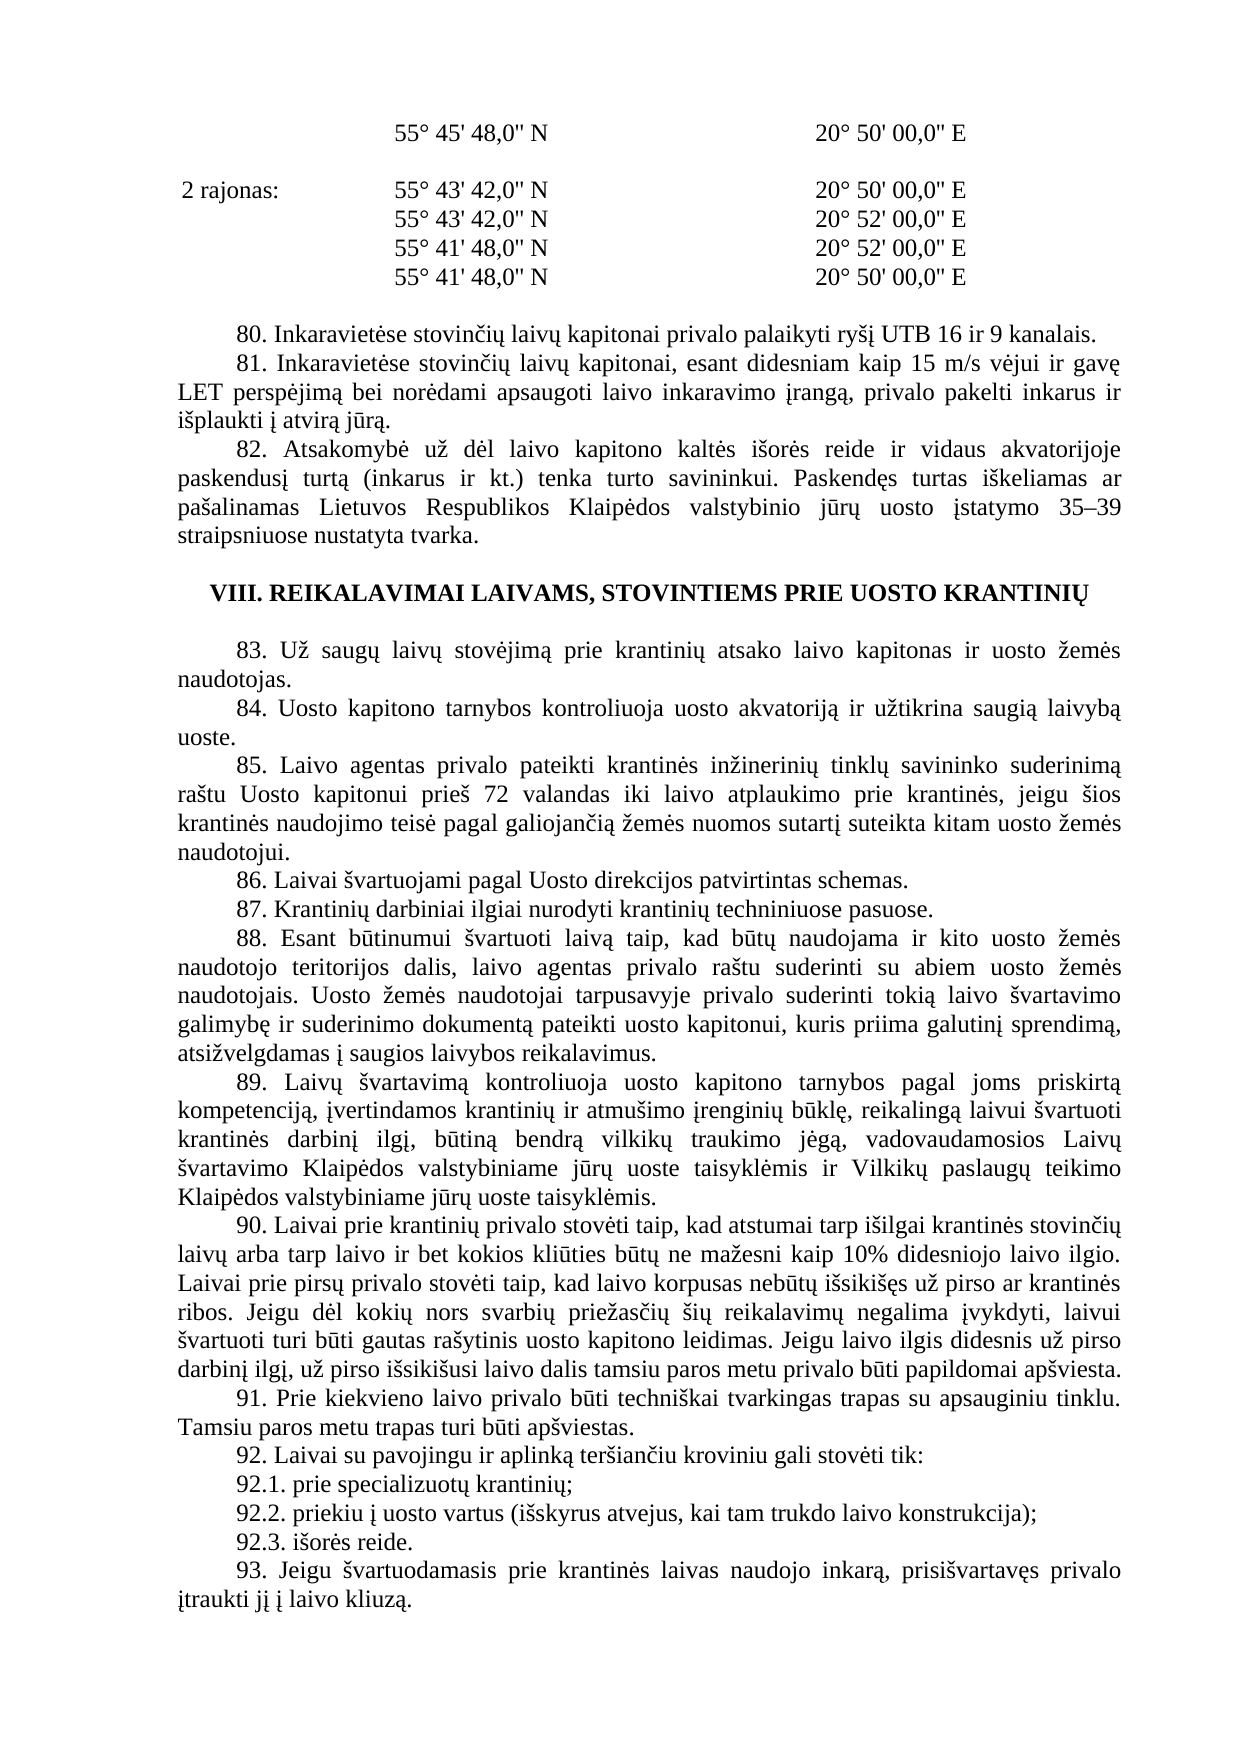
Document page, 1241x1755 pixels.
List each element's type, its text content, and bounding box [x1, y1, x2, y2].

table_cell [811, 147, 1122, 176]
table_cell 55° 43' 42,0'' N [390, 176, 811, 204]
text 89. Laivų švartavimą kontroliuoja uosto kapitono tarnybos pagal joms priskirtą kompetenciją, įvertindamos krantinių ir atmušimo įrenginių būklę, reikalingą laivui švartuoti krantinės darbinį ilgį, būtiną bendrą vilkikų traukimo jėgą, vadovaudamosios Laivų švartavimo Klaipėdos valstybiniame jūrų uoste taisyklėmis ir Vilkikų paslaugų teikimo Klaipėdos valstybiniame jūrų uoste taisyklėmis. [177, 1067, 1122, 1211]
table_cell 55° 41' 48,0'' N [390, 262, 811, 291]
text 91. Prie kiekvieno laivo privalo būti techniškai tvarkingas trapas su apsauginiu tinklu. Tamsiu paros metu trapas turi būti apšviestas. [177, 1383, 1122, 1441]
table_cell 20° 52' 00,0'' E [811, 233, 1122, 262]
text 81. Inkaravietėse stovinčių laivų kapitonai, esant didesniam kaip 15 m/s vėjui ir gavę LET perspėjimą bei norėdami apsaugoti laivo inkaravimo įrangą, privalo pakelti inkarus ir išplaukti į atvirą jūrą. [177, 348, 1122, 434]
table_cell 20° 52' 00,0'' E [811, 204, 1122, 233]
table_cell 2 rajonas: [177, 176, 390, 204]
text 92.2. priekiu į uosto vartus (išskyrus atvejus, kai tam trukdo laivo konstrukcija); [177, 1498, 1122, 1527]
table_cell 55° 41' 48,0'' N [390, 233, 811, 262]
table_cell [177, 118, 390, 147]
table_cell [177, 204, 390, 233]
table_cell 20° 50' 00,0'' E [811, 262, 1122, 291]
text 85. Laivo agentas privalo pateikti krantinės inžinerinių tinklų savininko suderinimą raštu Uosto kapitonui prieš 72 valandas iki laivo atplaukimo prie krantinės, jeigu šios krantinės naudojimo teisė pagal galiojančią žemės nuomos sutartį suteikta kitam uosto žemės naudotojui. [177, 751, 1122, 866]
table_cell 20° 50' 00,0'' E [811, 176, 1122, 204]
text 84. Uosto kapitono tarnybos kontroliuoja uosto akvatoriją ir užtikrina saugią laivybą uoste. [177, 693, 1122, 751]
table_cell [390, 147, 811, 176]
text 87. Krantinių darbiniai ilgiai nurodyti krantinių techniniuose pasuose. [177, 894, 1122, 923]
text 83. Už saugų laivų stovėjimą prie krantinių atsako laivo kapitonas ir uosto žemės naudotojas. [177, 636, 1122, 693]
text 82. Atsakomybė už dėl laivo kapitono kaltės išorės reide ir vidaus akvatorijoje paskendusį turtą (inkarus ir kt.) tenka turto savininkui. Paskendęs turtas iškeliamas ar pašalinamas Lietuvos Respublikos Klaipėdos valstybinio jūrų uosto įstatymo 35–39 straipsniuose nustatyta tvarka. [177, 434, 1122, 549]
table_cell 55° 45' 48,0'' N [390, 118, 811, 147]
text VIII. REIKALAVIMAI LAIVAMS, STOVINTIEMS PRIE UOSTO KRANTINIŲ [177, 578, 1122, 607]
text 93. Jeigu švartuodamasis prie krantinės laivas naudojo inkarą, prisišvartavęs privalo įtraukti jį į laivo kliuzą. [177, 1556, 1122, 1613]
table_cell [177, 233, 390, 262]
text 92. Laivai su pavojingu ir aplinką teršiančiu kroviniu gali stovėti tik: [177, 1441, 1122, 1469]
text 80. Inkaravietėse stovinčių laivų kapitonai privalo palaikyti ryšį UTB 16 ir 9 kanalais. [177, 319, 1122, 348]
text 92.1. prie specializuotų krantinių; [177, 1469, 1122, 1498]
table_cell [177, 147, 390, 176]
text 88. Esant būtinumui švartuoti laivą taip, kad būtų naudojama ir kito uosto žemės naudotojo teritorijos dalis, laivo agentas privalo raštu suderinti su abiem uosto žemės naudotojais. Uosto žemės naudotojai tarpusavyje privalo suderinti tokią laivo švartavimo galimybę ir suderinimo dokumentą pateikti uosto kapitonui, kuris priima galutinį sprendimą, atsižvelgdamas į saugios laivybos reikalavimus. [177, 923, 1122, 1067]
text 86. Laivai švartuojami pagal Uosto direkcijos patvirtintas schemas. [177, 866, 1122, 894]
text 92.3. išorės reide. [177, 1527, 1122, 1556]
table_cell 20° 50' 00,0'' E [811, 118, 1122, 147]
table_cell 55° 43' 42,0'' N [390, 204, 811, 233]
text 90. Laivai prie krantinių privalo stovėti taip, kad atstumai tarp išilgai krantinės stovinčių laivų arba tarp laivo ir bet kokios kliūties būtų ne mažesni kaip 10% didesniojo laivo ilgio. Laivai prie pirsų privalo stovėti taip, kad laivo korpusas nebūtų išsikišęs už pirso ar krantinės ribos. Jeigu dėl kokių nors svarbių priežasčių šių reikalavimų negalima įvykdyti, laivui švartuoti turi būti gautas rašytinis uosto kapitono leidimas. Jeigu laivo ilgis didesnis už pirso darbinį ilgį, už pirso išsikišusi laivo dalis tamsiu paros metu privalo būti papildomai apšviesta. [177, 1211, 1122, 1383]
table_cell [177, 262, 390, 291]
